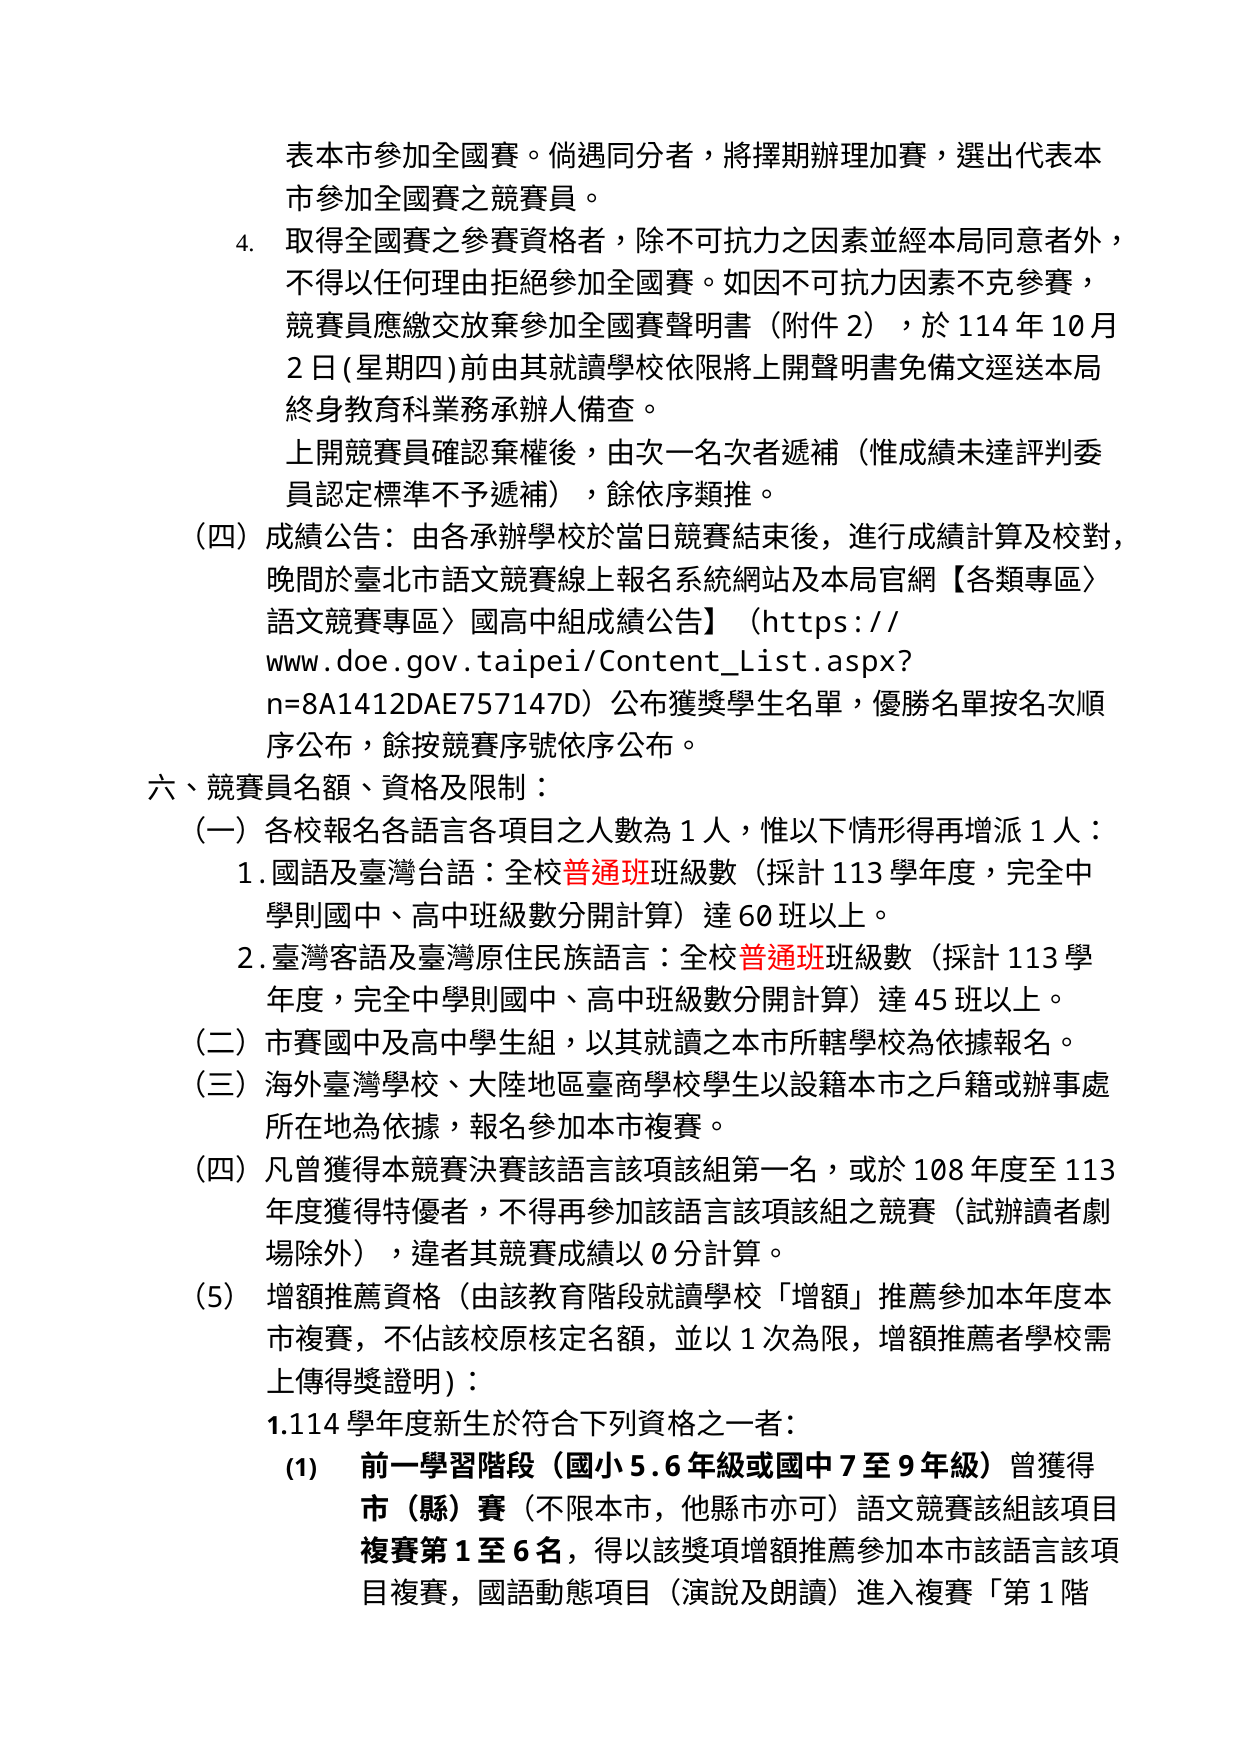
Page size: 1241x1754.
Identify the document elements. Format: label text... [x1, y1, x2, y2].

text 1.114學年度新生於符合下列資格之一者： [266, 1401, 1122, 1443]
text 上開競賽員確認棄權後，由次一名次者遞補（惟成績未達評判委員認定標準不予遞補），餘依序類推。 [286, 429, 1122, 514]
text 2.臺灣客語及臺灣原住民族語言：全校普通班班級數（採計113學年度，完全中學則國中、高中班級數分開計算）達45班以上。 [236, 934, 1122, 1019]
text （四）凡曾獲得本競賽決賽該語言該項該組第一名，或於108年度至113年度獲得特優者，不得再參加該語言該項該組之競賽（試辦讀者劇場除外），違者其競賽成績以0分計算。 [177, 1146, 1122, 1273]
text 六、競賽員名額、資格及限制： [148, 765, 1122, 807]
text （四）成績公告：由各承辦學校於當日競賽結束後，進行成績計算及校對，晚間於臺北市語文競賽線上報名系統網站及本局官網【各類專區〉語文競賽專區〉國高中組成績公告】（https://www.doe.gov.taipei/Content_List.aspx?n=8A1412DAE757147D）公布獲獎學生名單，優勝名單按名次順序公布，餘按競賽序號依序公布。 [178, 514, 1122, 765]
text （三）海外臺灣學校、大陸地區臺商學校學生以設籍本市之戶籍或辦事處所在地為依據，報名參加本市複賽。 [177, 1062, 1122, 1146]
text （二）市賽國中及高中學生組，以其就讀之本市所轄學校為依據報名。 [177, 1019, 1122, 1062]
list 取得全國賽之參賽資格者，除不可抗力之因素並經本局同意者外，不得以任何理由拒絕參加全國賽。如因不可抗力因素不克參賽，競賽員應繳交放棄參加全國賽聲明書（附件2），於114年10月2日(星期四)前由其就讀學校依限將上開聲明書免備文逕送本局終身教育科業務承辦人備查。 [236, 217, 1122, 429]
list 前一學習階段（國小5.6年級或國中7至9年級）曾獲得市（縣）賽（不限本市，他縣市亦可）語文競賽該組該項目複賽第1至6名，得以該獎項增額推薦參加本市該語言該項目複賽，國語動態項目（演說及朗讀）進入複賽「第1階 [286, 1443, 1122, 1612]
list 增額推薦資格（由該教育階段就讀學校「增額」推薦參加本年度本市複賽，不佔該校原核定名額，並以1次為限，增額推薦者學校需上傳得獎證明)： [177, 1273, 1122, 1401]
text （一）各校報名各語言各項目之人數為1人，惟以下情形得再增派1人： [177, 807, 1122, 850]
text 1.國語及臺灣台語：全校普通班班級數（採計113學年度，完全中學則國中、高中班級數分開計算）達60班以上。 [236, 850, 1122, 934]
list 表本市參加全國賽。倘遇同分者，將擇期辦理加賽，選出代表本市參加全國賽之競賽員。 [236, 133, 1122, 217]
